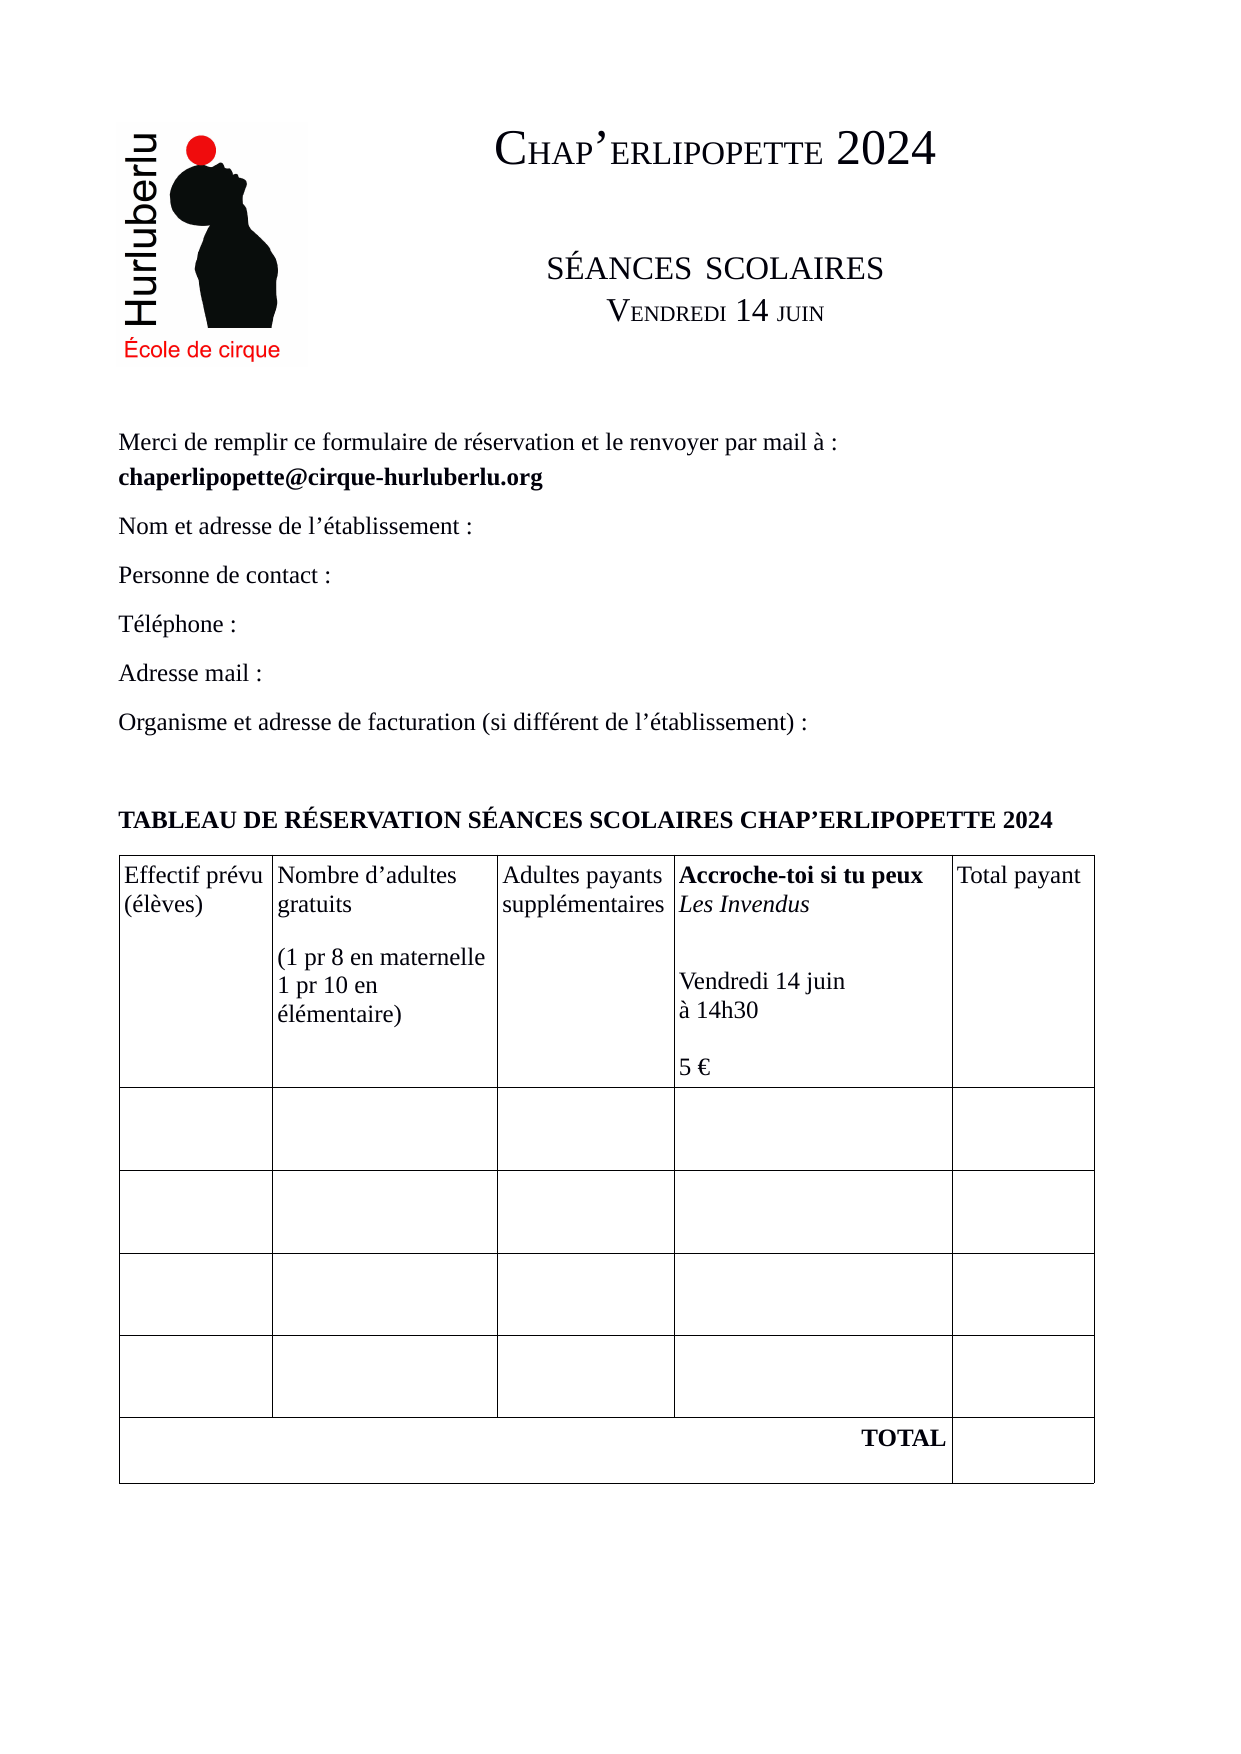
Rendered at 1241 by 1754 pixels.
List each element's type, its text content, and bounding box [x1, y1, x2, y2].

table_cell TOTAL [120, 1418, 952, 1482]
table_cell [953, 1254, 1094, 1335]
text séances scolaires [308, 233, 1122, 291]
table_header Accroche-toi si tu peux Les Invendus Vendredi 14 juin à 14h30 5 € [675, 856, 952, 1087]
table_cell [498, 1088, 674, 1170]
table_cell [273, 1336, 497, 1417]
text Vendredi 14 juin [308, 291, 1122, 329]
text Adresse mail : [118, 658, 1122, 687]
table_cell [120, 1171, 272, 1252]
table_cell [953, 1336, 1094, 1417]
table_cell [273, 1254, 497, 1335]
table_cell [675, 1336, 952, 1417]
table_cell [498, 1254, 674, 1335]
text Merci de remplir ce formulaire de réservation et le renvoyer par mail à : [118, 427, 1122, 456]
text Téléphone : [118, 609, 1122, 638]
text Nom et adresse de l’établissement : [118, 511, 1122, 539]
table_header Adultes payants supplémentaires [498, 856, 674, 1087]
table_cell [953, 1418, 1094, 1482]
table_cell [675, 1171, 952, 1252]
table_header Total payant [953, 856, 1094, 1087]
table_cell [953, 1171, 1094, 1252]
table_cell [675, 1254, 952, 1335]
table_cell [120, 1088, 272, 1170]
text Organisme et adresse de facturation (si différent de l’établissement) : [118, 707, 1122, 736]
table_header Nombre d’adultes gratuits (1 pr 8 en maternelle 1 pr 10 en élémentaire) [273, 856, 497, 1087]
table_cell [953, 1088, 1094, 1170]
text TABLEAU DE RÉSERVATION SÉANCES SCOLAIRES CHAP’ERLIPOPETTE 2024 [118, 805, 1122, 834]
table_cell [675, 1088, 952, 1170]
text Personne de contact : [118, 560, 1122, 589]
table_cell [498, 1171, 674, 1252]
text chaperlipopette@cirque-hurluberlu.org [118, 462, 1122, 490]
table_cell [273, 1088, 497, 1170]
table_header Effectif prévu (élèves) [120, 856, 272, 1087]
text Chap’erlipopette 2024 [118, 118, 1122, 176]
table_cell [498, 1336, 674, 1417]
table_cell [120, 1254, 272, 1335]
table_cell [273, 1171, 497, 1252]
picture [116, 122, 308, 367]
table_cell [120, 1336, 272, 1417]
